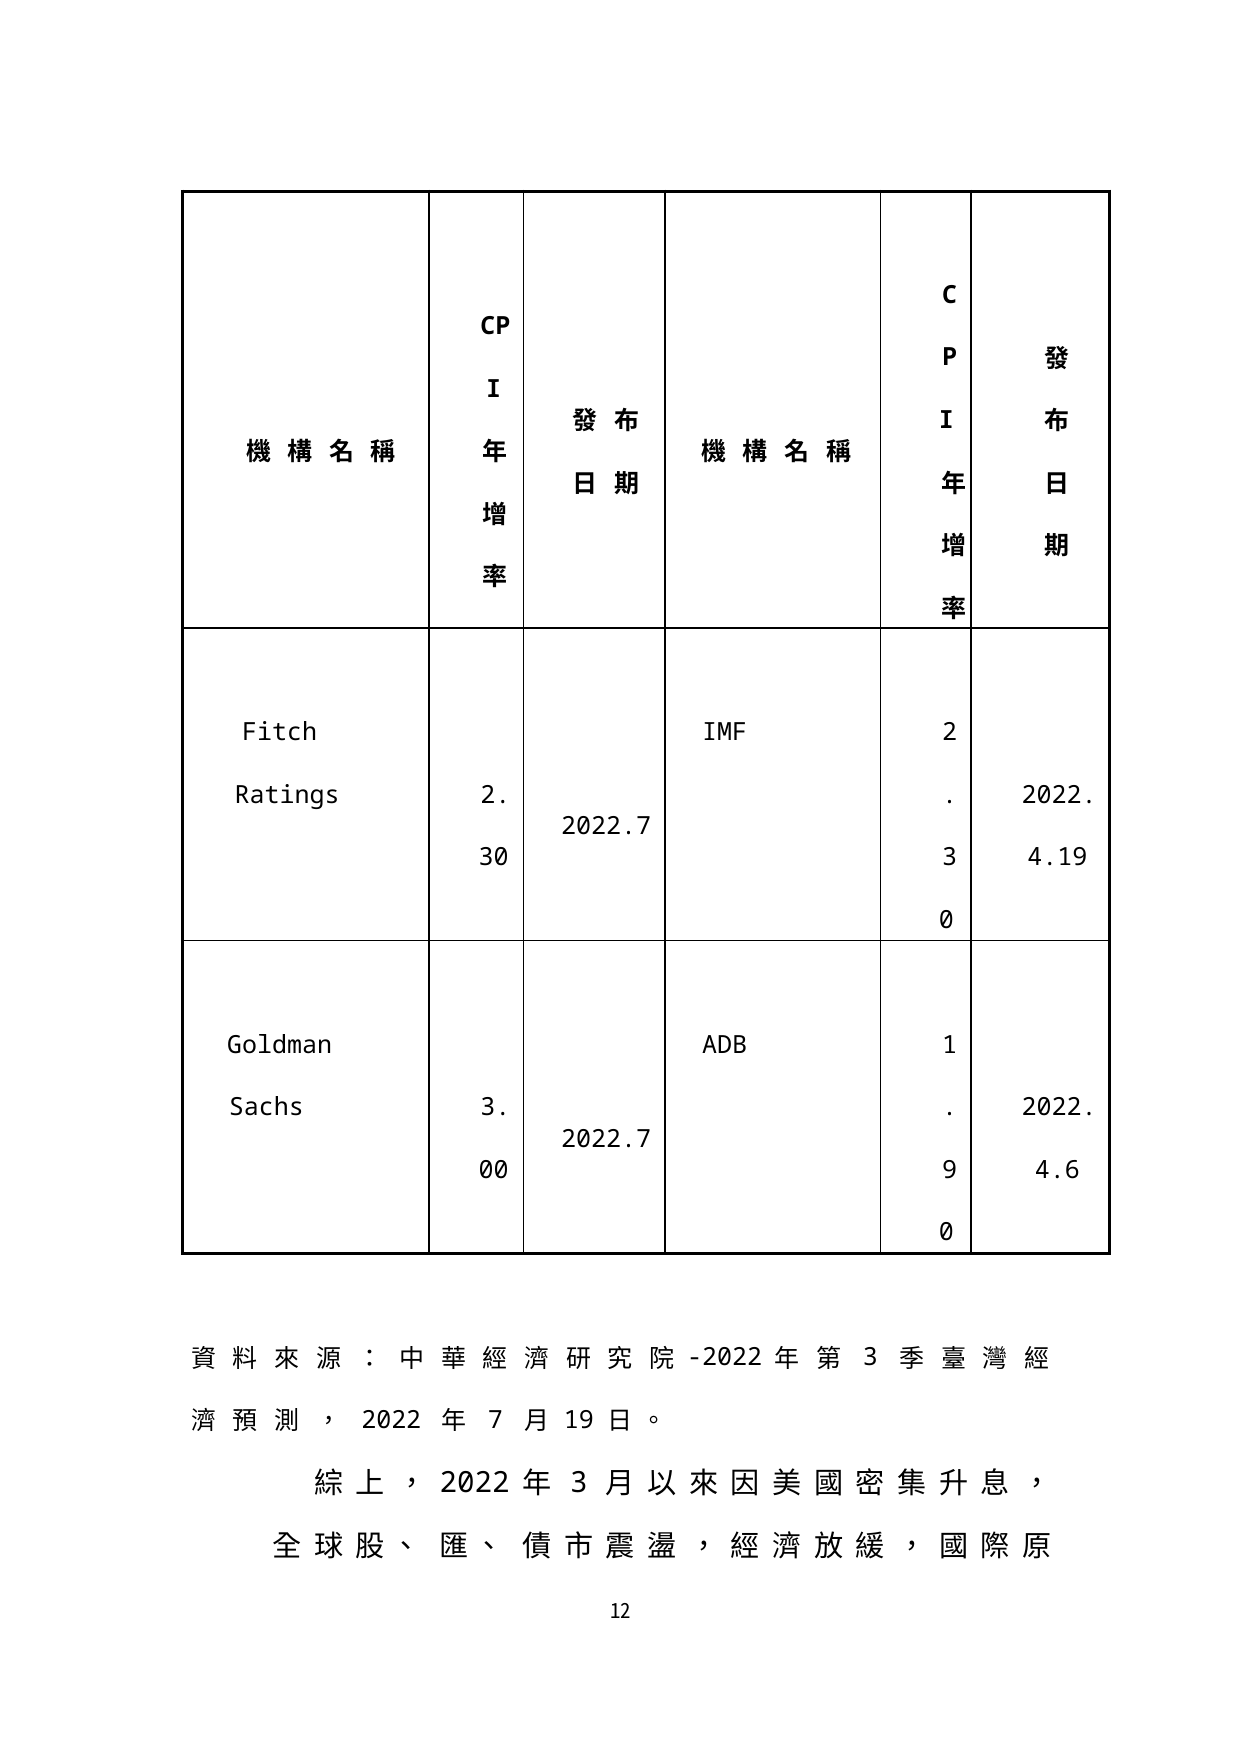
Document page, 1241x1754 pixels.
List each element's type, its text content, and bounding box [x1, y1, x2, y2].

table_cell Goldman Sachs [184, 941, 428, 1252]
text 資料來源：中華經濟研究院-2022年第3季臺灣經濟預測，2022年7月19日。 [171, 1314, 1058, 1439]
table_cell 2022.7 [524, 941, 664, 1252]
table_header 發布日期 [524, 193, 664, 627]
table_cell 2.30 [430, 629, 523, 939]
table_header CPI年增率 [430, 193, 523, 627]
table_header 發布日期 [972, 193, 1108, 627]
table_cell 3.00 [430, 941, 523, 1252]
table_header CPI年增率 [881, 193, 970, 627]
text 綜上，2022年3月以來因美國密集升息，全球股、匯、債市震盪，經濟放緩，國際原 [242, 1439, 1058, 1564]
table_cell ADB [666, 941, 880, 1252]
table_cell 2022.4.19 [972, 629, 1108, 939]
table_cell 2022.7 [524, 629, 664, 939]
table_cell 1.90 [881, 941, 970, 1252]
table_cell IMF [666, 629, 880, 939]
table_header 機構名稱 [666, 193, 880, 627]
table_cell 2022.4.6 [972, 941, 1108, 1252]
table_header 機構名稱 [184, 193, 428, 627]
table_cell 2.30 [881, 629, 970, 939]
table_cell Fitch Ratings [184, 629, 428, 939]
